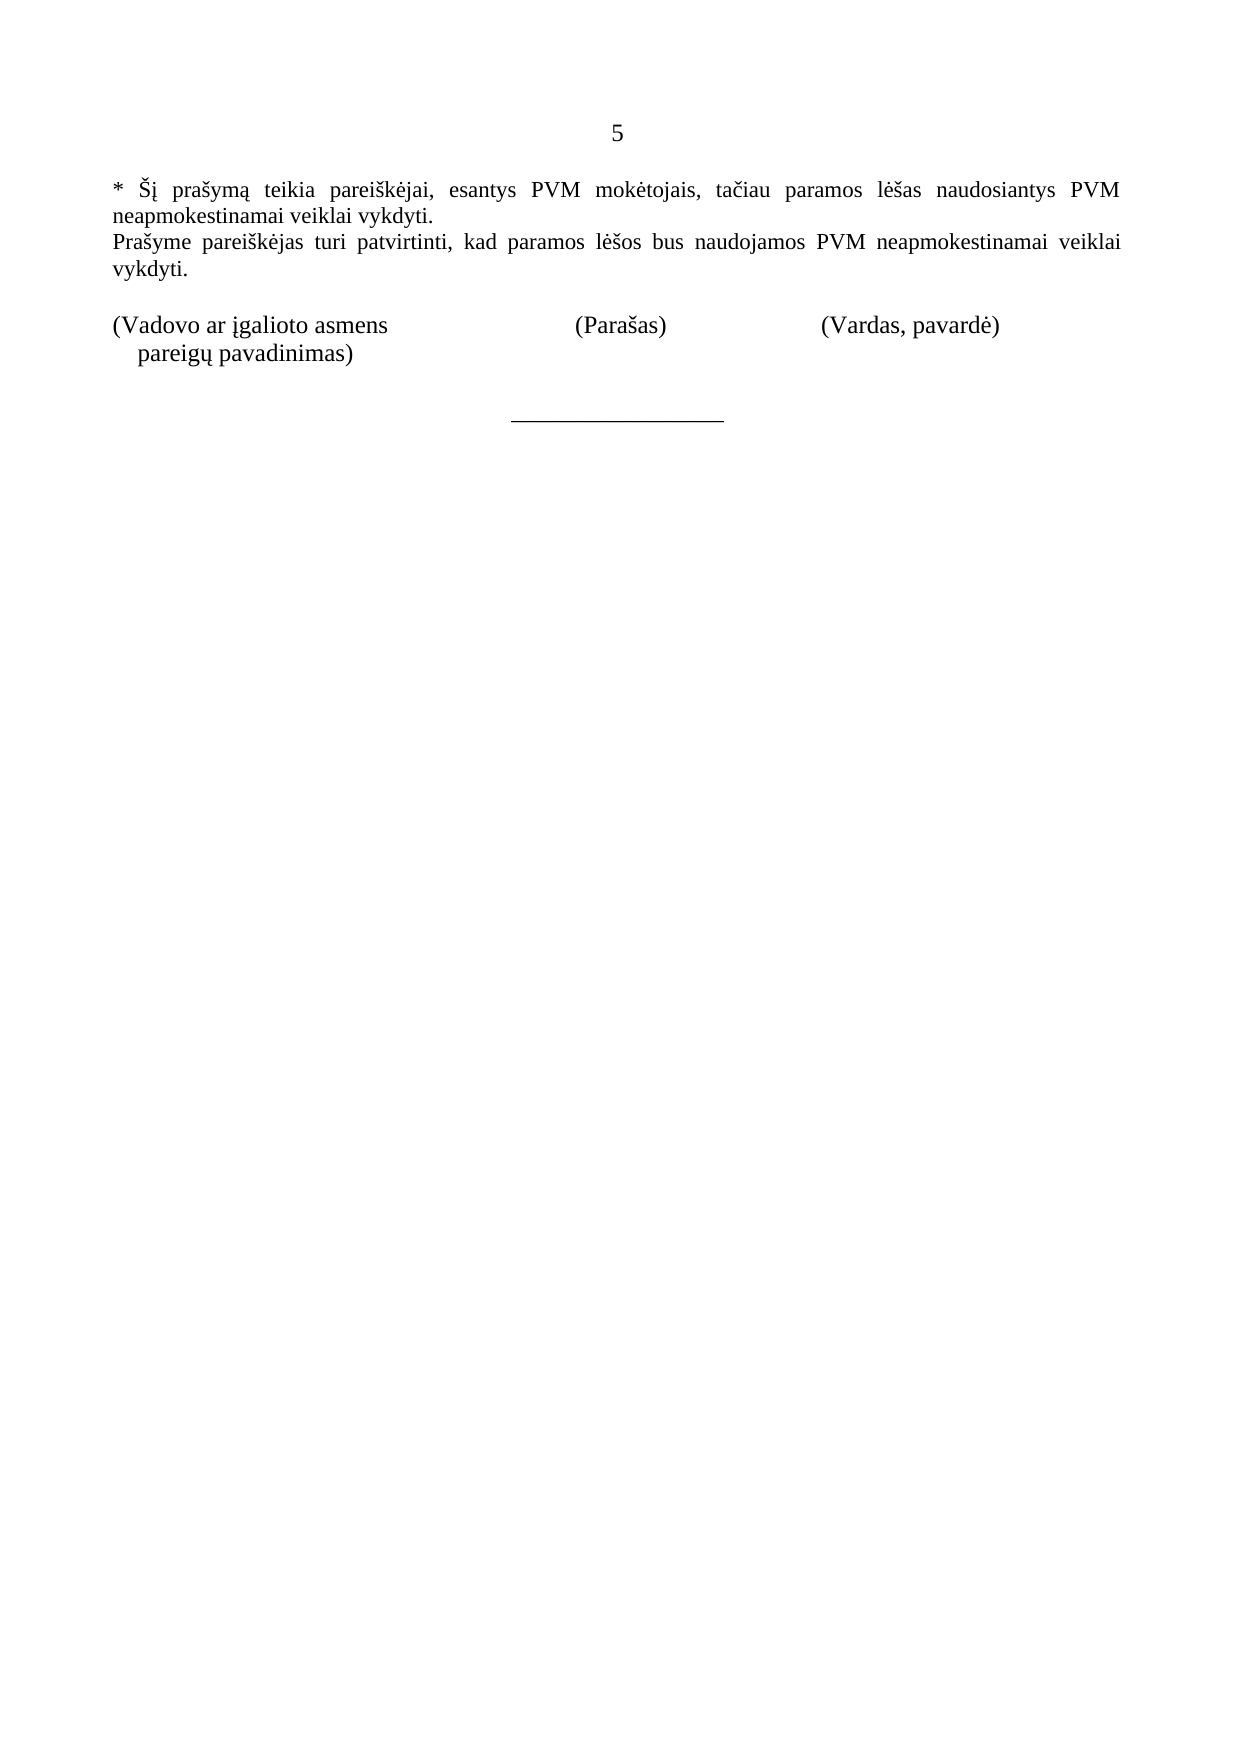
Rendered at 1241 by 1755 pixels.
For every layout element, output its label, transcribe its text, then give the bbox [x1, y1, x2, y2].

text _________________ [112, 396, 1122, 425]
text * Šį prašymą teikia pareiškėjai, esantys PVM mokėtojais, tačiau paramos lėšas naudosiantys PVM neapmokestinamai veiklai vykdyti. [112, 176, 1122, 228]
text pareigų pavadinimas) [137, 338, 1122, 367]
text Prašyme pareiškėjas turi patvirtinti, kad paramos lėšos bus naudojamos PVM neapmokestinamai veiklai vykdyti. [112, 228, 1122, 281]
text (Vadovo ar įgalioto asmens (Parašas) (Vardas, pavardė) [112, 310, 1122, 338]
